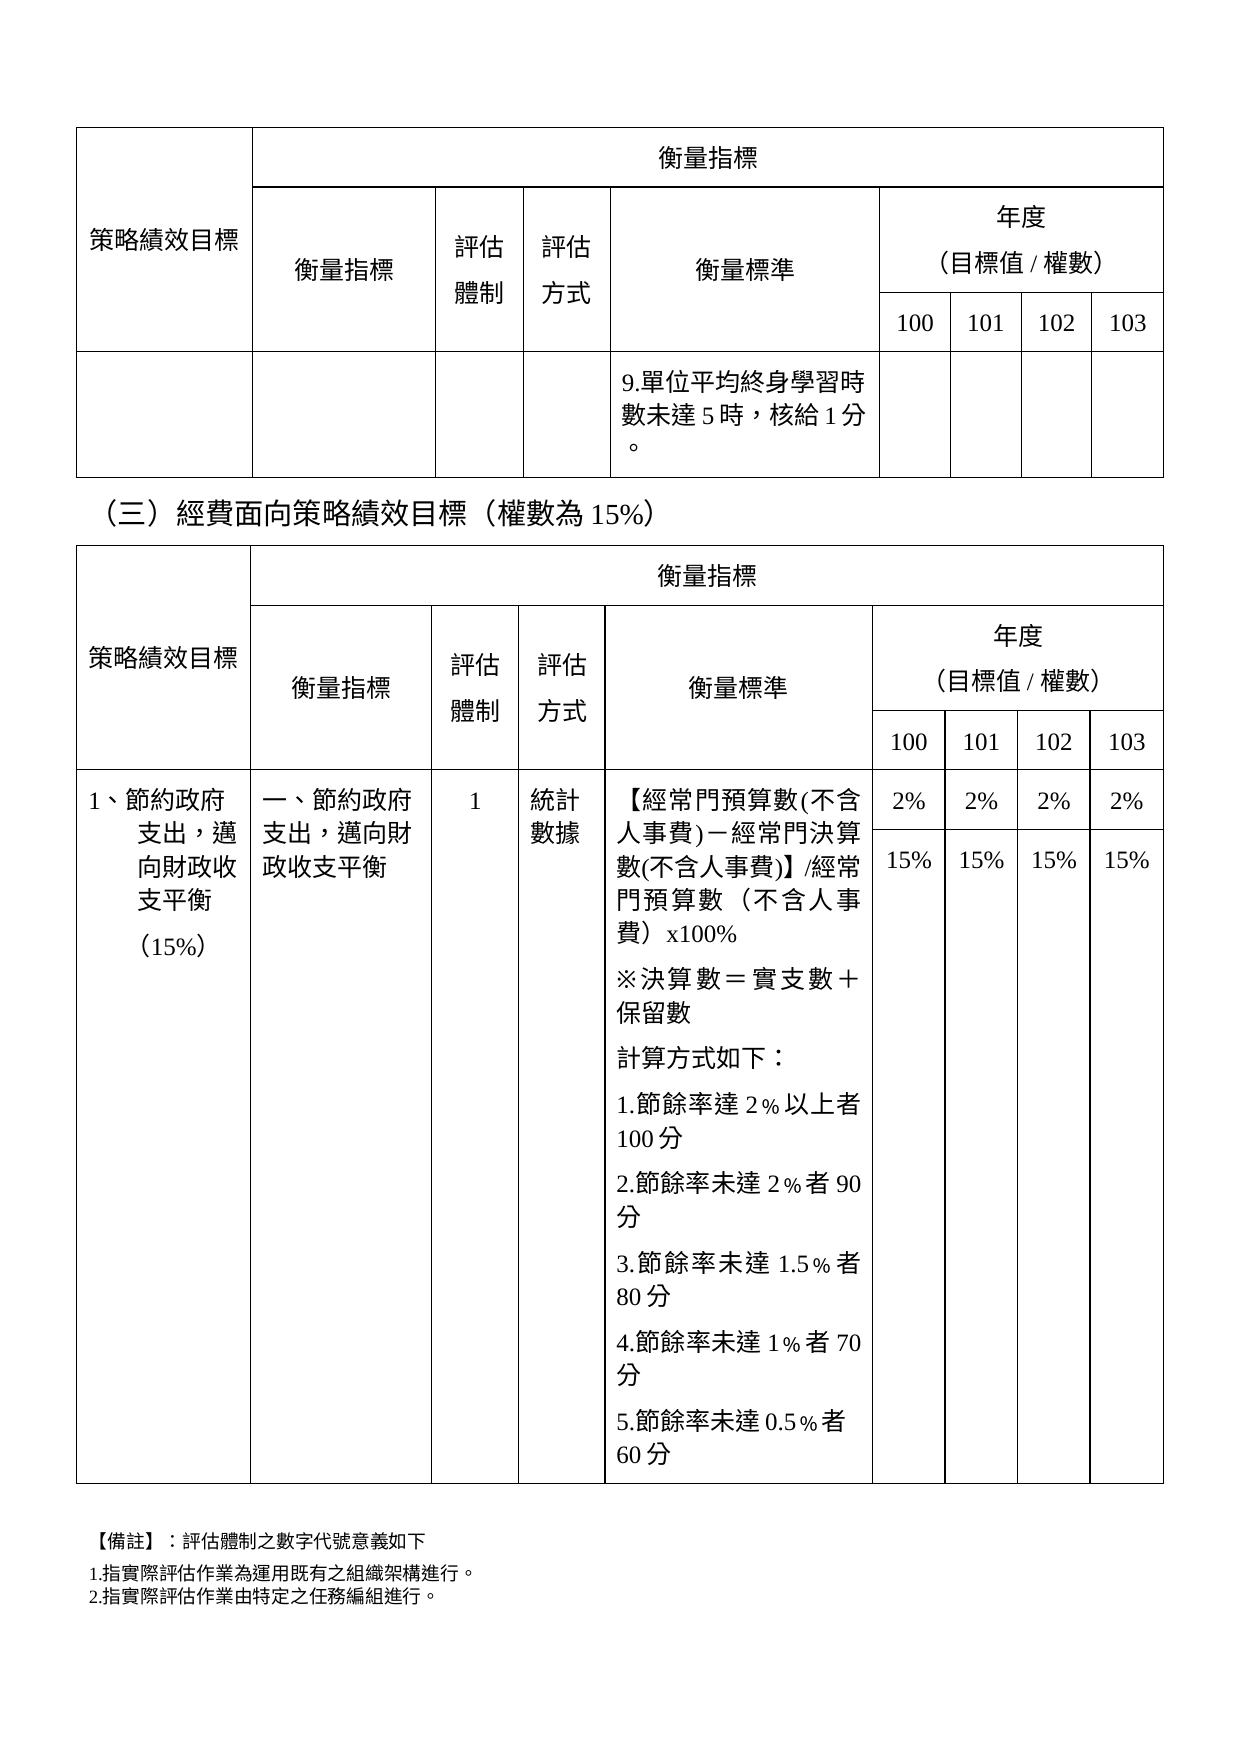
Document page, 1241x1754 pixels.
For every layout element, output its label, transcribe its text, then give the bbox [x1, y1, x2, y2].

table_cell 101 [946, 711, 1017, 769]
text 【備註】：評估體制之數字代號意義如下 [88, 1534, 1152, 1553]
table_cell 2% [946, 770, 1017, 829]
table_cell 2% [1091, 770, 1163, 829]
list 指實際評估作業由特定之任務編組進行。 [88, 1588, 1152, 1607]
table_header 策略績效目標 [77, 128, 252, 351]
table_cell [524, 352, 610, 477]
table_cell [1092, 352, 1163, 477]
table_cell 102 [1018, 711, 1089, 769]
table_cell 15% [873, 830, 944, 1483]
table_cell 【經常門預算數(不含人事費)－經常門決算數(不含人事費)】/經常門預算數（不含人事費）x100% ※決算數＝實支數＋保留數 計算方式如下： 1.節餘率達2﹪以上者100分 2.節餘率未達 2﹪者 90分 3.節餘率未達1.5﹪者 80分 4.節餘率未達1﹪者 70分 5.節餘率未達0.5﹪者60分 [606, 770, 872, 1483]
table_header 衡量指標 [251, 546, 1163, 605]
table_cell 年度 （目標值 / 權數） [880, 188, 1163, 292]
table_header 衡量指標 [253, 128, 1163, 186]
table_cell 衡量指標 [253, 188, 435, 351]
table_cell 101 [951, 293, 1021, 351]
table_cell 2% [1018, 770, 1089, 829]
table_cell 102 [1022, 293, 1091, 351]
table_cell 節約政府支出，邁向財政收支平衡 （15%） [77, 770, 250, 1483]
table_cell 統計數據 [519, 770, 604, 1483]
table_cell 1 [432, 770, 518, 1483]
table_cell 評估 方式 [524, 188, 610, 351]
table_cell [436, 352, 523, 477]
table_cell 103 [1091, 711, 1163, 769]
table_cell 9.單位平均終身學習時數未達5時，核給1分。 [611, 352, 879, 477]
table_cell [880, 352, 950, 477]
table_cell 15% [1018, 830, 1089, 1483]
table_cell 年度 （目標值 / 權數） [873, 606, 1163, 710]
table_cell 100 [873, 711, 944, 769]
table_cell 一、節約政府支出，邁向財政收支平衡 [251, 770, 431, 1483]
table_cell 100 [880, 293, 950, 351]
table_cell 評估 體制 [432, 606, 518, 769]
table_cell 2% [873, 770, 944, 829]
table_cell 衡量標準 [611, 188, 879, 351]
table_cell 103 [1092, 293, 1163, 351]
table_cell 評估 方式 [519, 606, 604, 769]
table_cell [253, 352, 435, 477]
table_cell 評估 體制 [436, 188, 523, 351]
table_cell 衡量指標 [251, 606, 431, 769]
list 指實際評估作業為運用既有之組織架構進行。 [88, 1565, 1152, 1584]
table_cell [1022, 352, 1091, 477]
text （三）經費面向策略績效目標（權數為15%） [88, 491, 1152, 533]
table_cell 衡量標準 [606, 606, 872, 769]
table_header 策略績效目標 [77, 546, 250, 769]
table_cell 15% [1091, 830, 1163, 1483]
table_cell 15% [946, 830, 1017, 1483]
table_cell [951, 352, 1021, 477]
table_cell [77, 352, 252, 477]
